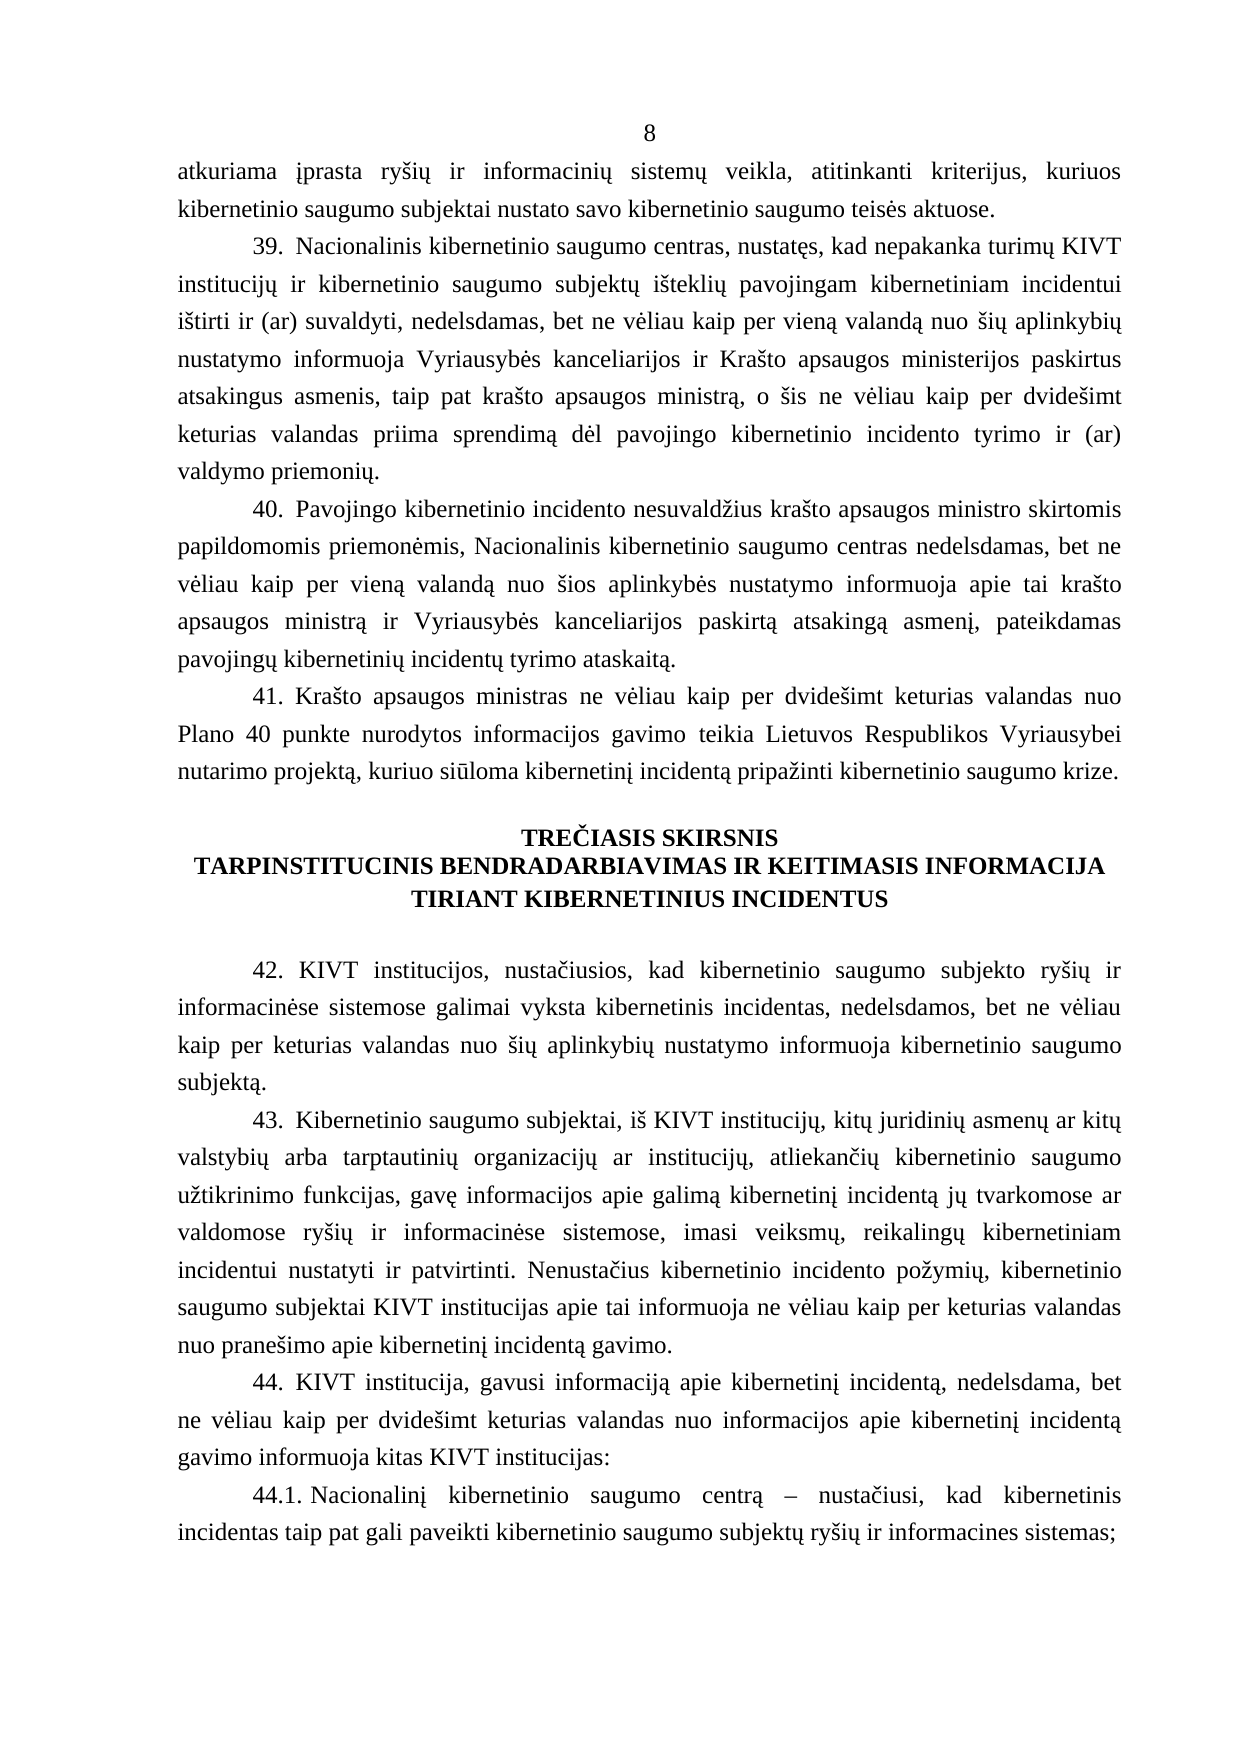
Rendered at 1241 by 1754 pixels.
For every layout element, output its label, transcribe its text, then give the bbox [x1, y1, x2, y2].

text atkuriama įprasta ryšių ir informacinių sistemų veikla, atitinkanti kriterijus, kuriuos kibernetinio saugumo subjektai nustato savo kibernetinio saugumo teisės aktuose. [177, 148, 1122, 223]
text TARPINSTITUCINIS BENDRADARBIAVIMAS IR KEITIMASIS INFORMACIJA TIRIANT KIBERNETINIUS INCIDENTUS [177, 851, 1122, 913]
text 42. KIVT institucijos, nustačiusios, kad kibernetinio saugumo subjekto ryšių ir informacinėse sistemose galimai vyksta kibernetinis incidentas, nedelsdamos, bet ne vėliau kaip per keturias valandas nuo šių aplinkybių nustatymo informuoja kibernetinio saugumo subjektą. [177, 946, 1122, 1096]
text 40. Pavojingo kibernetinio incidento nesuvaldžius krašto apsaugos ministro skirtomis papildomomis priemonėmis, Nacionalinis kibernetinio saugumo centras nedelsdamas, bet ne vėliau kaip per vieną valandą nuo šios aplinkybės nustatymo informuoja apie tai krašto apsaugos ministrą ir Vyriausybės kanceliarijos paskirtą atsakingą asmenį, pateikdamas pavojingų kibernetinių incidentų tyrimo ataskaitą. [177, 485, 1122, 673]
text 39. Nacionalinis kibernetinio saugumo centras, nustatęs, kad nepakanka turimų KIVT institucijų ir kibernetinio saugumo subjektų išteklių pavojingam kibernetiniam incidentui ištirti ir (ar) suvaldyti, nedelsdamas, bet ne vėliau kaip per vieną valandą nuo šių aplinkybių nustatymo informuoja Vyriausybės kanceliarijos ir Krašto apsaugos ministerijos paskirtus atsakingus asmenis, taip pat krašto apsaugos ministrą, o šis ne vėliau kaip per dvidešimt keturias valandas priima sprendimą dėl pavojingo kibernetinio incidento tyrimo ir (ar) valdymo priemonių. [177, 223, 1122, 485]
text TREČIASIS SKIRSNIS [177, 823, 1122, 851]
text 44. KIVT institucija, gavusi informaciją apie kibernetinį incidentą, nedelsdama, bet ne vėliau kaip per dvidešimt keturias valandas nuo informacijos apie kibernetinį incidentą gavimo informuoja kitas KIVT institucijas: [177, 1359, 1122, 1471]
text 41. Krašto apsaugos ministras ne vėliau kaip per dvidešimt keturias valandas nuo Plano 40 punkte nurodytos informacijos gavimo teikia Lietuvos Respublikos Vyriausybei nutarimo projektą, kuriuo siūloma kibernetinį incidentą pripažinti kibernetinio saugumo krize. [177, 673, 1122, 785]
text 44.1. Nacionalinį kibernetinio saugumo centrą – nustačiusi, kad kibernetinis incidentas taip pat gali paveikti kibernetinio saugumo subjektų ryšių ir informacines sistemas; [177, 1471, 1122, 1546]
text 43. Kibernetinio saugumo subjektai, iš KIVT institucijų, kitų juridinių asmenų ar kitų valstybių arba tarptautinių organizacijų ar institucijų, atliekančių kibernetinio saugumo užtikrinimo funkcijas, gavę informacijos apie galimą kibernetinį incidentą jų tvarkomose ar valdomose ryšių ir informacinėse sistemose, imasi veiksmų, reikalingų kibernetiniam incidentui nustatyti ir patvirtinti. Nenustačius kibernetinio incidento požymių, kibernetinio saugumo subjektai KIVT institucijas apie tai informuoja ne vėliau kaip per keturias valandas nuo pranešimo apie kibernetinį incidentą gavimo. [177, 1096, 1122, 1359]
